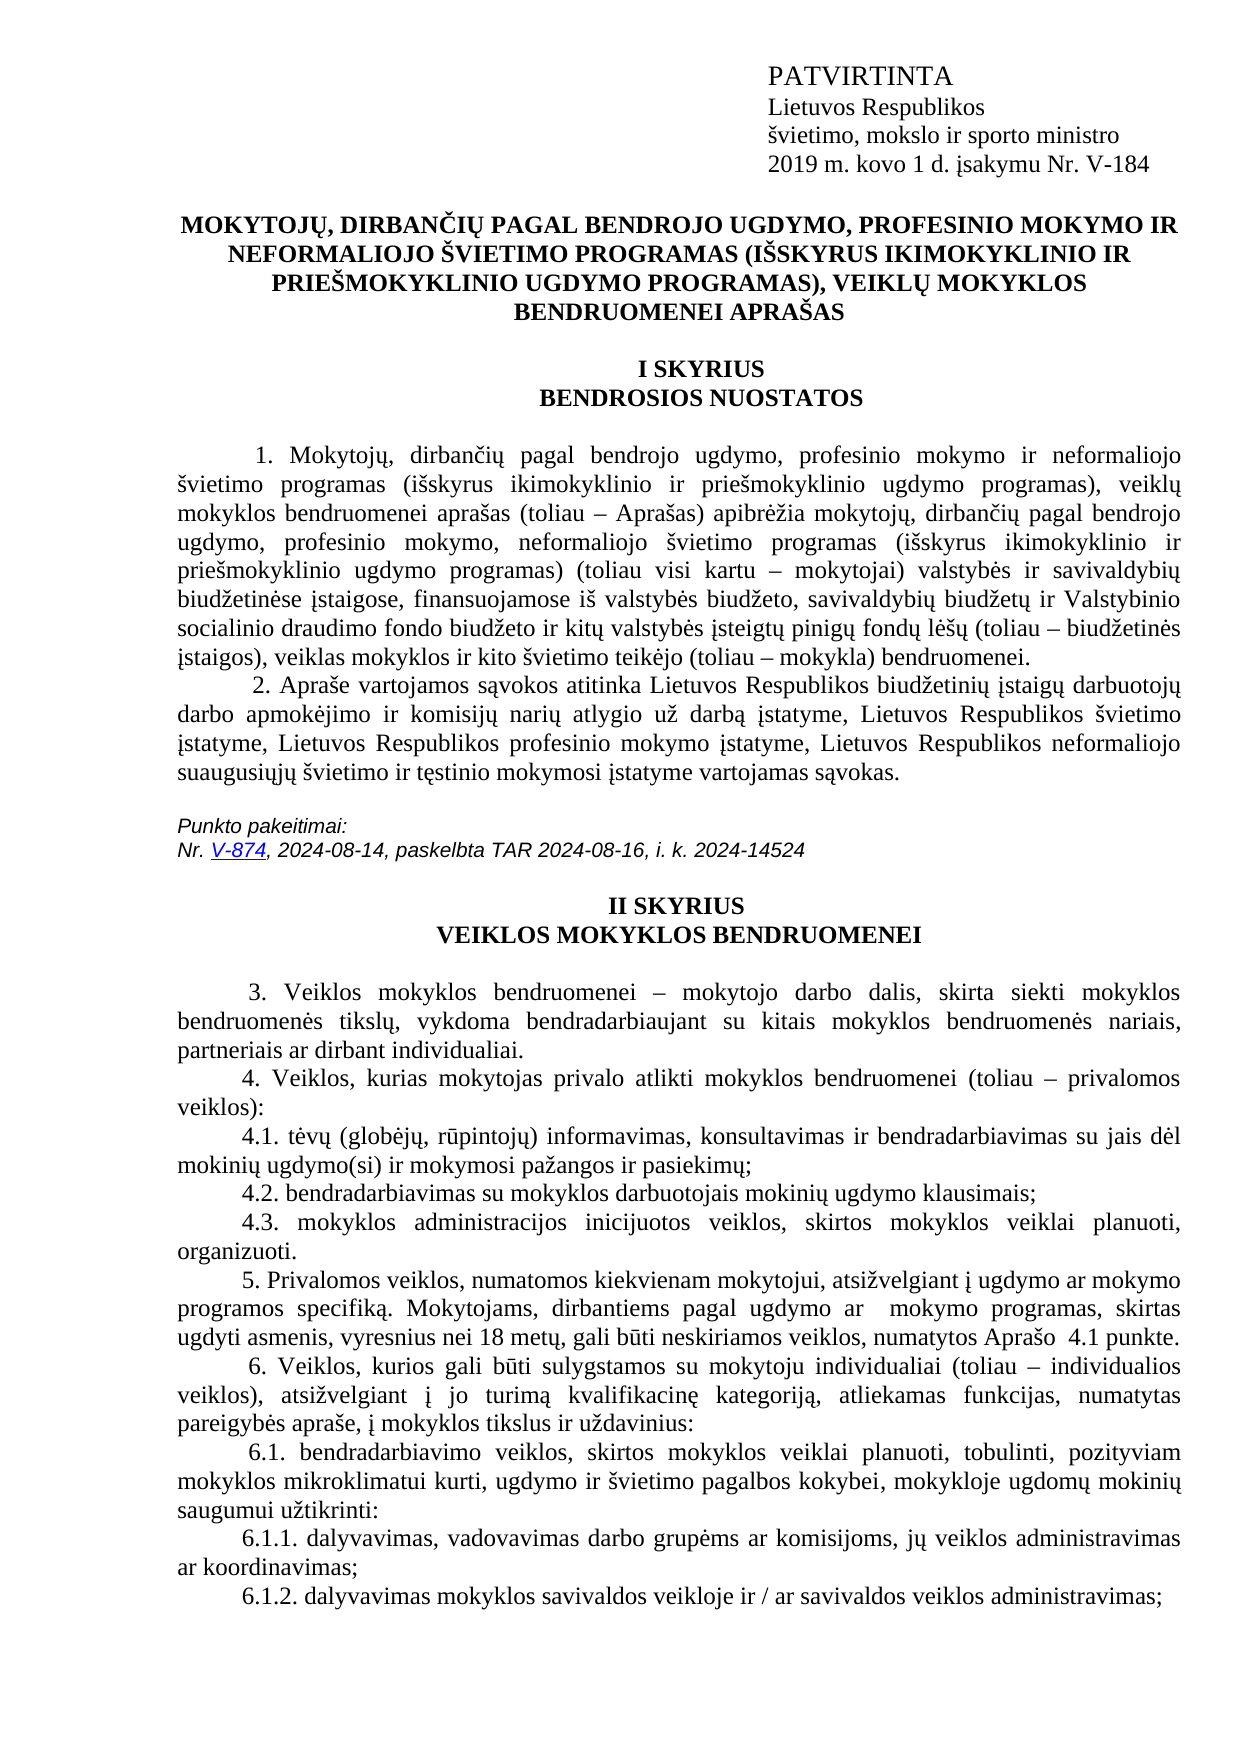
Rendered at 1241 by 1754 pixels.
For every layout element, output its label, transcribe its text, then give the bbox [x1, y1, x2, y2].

text 4.2. bendradarbiavimas su mokyklos darbuotojais mokinių ugdymo klausimais; [177, 1178, 1182, 1207]
text 4. Veiklos, kurias mokytojas privalo atlikti mokyklos bendruomenei (toliau – privalomos veiklos): [177, 1063, 1182, 1121]
text 6.1.2. dalyvavimas mokyklos savivaldos veikloje ir / ar savivaldos veiklos administravimas; [177, 1581, 1182, 1610]
text VEIKLOS MOKYKLOS BENDRUOMENEI [177, 920, 1182, 948]
text I SKYRIUS [221, 354, 1182, 383]
text Nr. V-874, 2024-08-14, paskelbta TAR 2024-08-16, i. k. 2024-14524 [177, 838, 1182, 862]
text MOKYTOJŲ, DIRBANČIŲ PAGAL BENDROJO UGDYMO, PROFESINIO MOKYMO IR NEFORMALIOJO ŠVIETIMO PROGRAMAS (IŠSKYRUS IKIMOKYKLINIO IR PRIEŠMOKYKLINIO UGDYMO PROGRAMAS), VEIKLŲ MOKYKLOS BENDRUOMENEI APRAŠAS [177, 211, 1182, 326]
text 2019 m. kovo 1 d. įsakymu Nr. V-184 [177, 149, 1182, 178]
text 6.1. bendradarbiavimo veiklos, skirtos mokyklos veiklai planuoti, tobulinti, pozityviam mokyklos mikroklimatui kurti, ugdymo ir švietimo pagalbos kokybei, mokykloje ugdomų mokinių saugumui užtikrinti: [177, 1437, 1182, 1523]
text 6. Veiklos, kurios gali būti sulygstamos su mokytoju individualiai (toliau – individualios veiklos), atsižvelgiant į jo turimą kvalifikacinę kategoriją, atliekamas funkcijas, numatytas pareigybės apraše, į mokyklos tikslus ir uždavinius: [177, 1351, 1182, 1437]
text BENDROSIOS NUOSTATOS [221, 383, 1182, 412]
text Lietuvos Respublikos [177, 92, 1182, 121]
text 4.3. mokyklos administracijos inicijuotos veiklos, skirtos mokyklos veiklai planuoti, organizuoti. [177, 1207, 1182, 1265]
text PATVIRTINTA [177, 59, 1182, 92]
text 1. Mokytojų, dirbančių pagal bendrojo ugdymo, profesinio mokymo ir neformaliojo švietimo programas (išskyrus ikimokyklinio ir priešmokyklinio ugdymo programas), veiklų mokyklos bendruomenei aprašas (toliau – Aprašas) apibrėžia mokytojų, dirbančių pagal bendrojo ugdymo, profesinio mokymo, neformaliojo švietimo programas (išskyrus ikimokyklinio ir priešmokyklinio ugdymo programas) (toliau visi kartu – mokytojai) valstybės ir savivaldybių biudžetinėse įstaigose, finansuojamose iš valstybės biudžeto, savivaldybių biudžetų ir Valstybinio socialinio draudimo fondo biudžeto ir kitų valstybės įsteigtų pinigų fondų lėšų (toliau – biudžetinės įstaigos), veiklas mokyklos ir kito švietimo teikėjo (toliau – mokykla) bendruomenei. [177, 441, 1182, 671]
text 3. Veiklos mokyklos bendruomenei – mokytojo darbo dalis, skirta siekti mokyklos bendruomenės tikslų, vykdoma bendradarbiaujant su kitais mokyklos bendruomenės nariais, partneriais ar dirbant individualiai. [177, 977, 1182, 1063]
text Punkto pakeitimai: [177, 814, 1182, 838]
text 2. Apraše vartojamos sąvokos atitinka Lietuvos Respublikos biudžetinių įstaigų darbuotojų darbo apmokėjimo ir komisijų narių atlygio už darbą įstatyme, Lietuvos Respublikos švietimo įstatyme, Lietuvos Respublikos profesinio mokymo įstatyme, Lietuvos Respublikos neformaliojo suaugusiųjų švietimo ir tęstinio mokymosi įstatyme vartojamas sąvokas. [177, 671, 1182, 786]
text 4.1. tėvų (globėjų, rūpintojų) informavimas, konsultavimas ir bendradarbiavimas su jais dėl mokinių ugdymo(si) ir mokymosi pažangos ir pasiekimų; [177, 1121, 1182, 1178]
text 6.1.1. dalyvavimas, vadovavimas darbo grupėms ar komisijoms, jų veiklos administravimas ar koordinavimas; [177, 1523, 1182, 1581]
text švietimo, mokslo ir sporto ministro [177, 121, 1182, 149]
text II SKYRIUS [177, 891, 1182, 920]
text 5. Privalomos veiklos, numatomos kiekvienam mokytojui, atsižvelgiant į ugdymo ar mokymo programos specifiką. Mokytojams, dirbantiems pagal ugdymo ar mokymo programas, skirtas ugdyti asmenis, vyresnius nei 18 metų, gali būti neskiriamos veiklos, numatytos Aprašo 4.1 punkte. [177, 1265, 1182, 1351]
